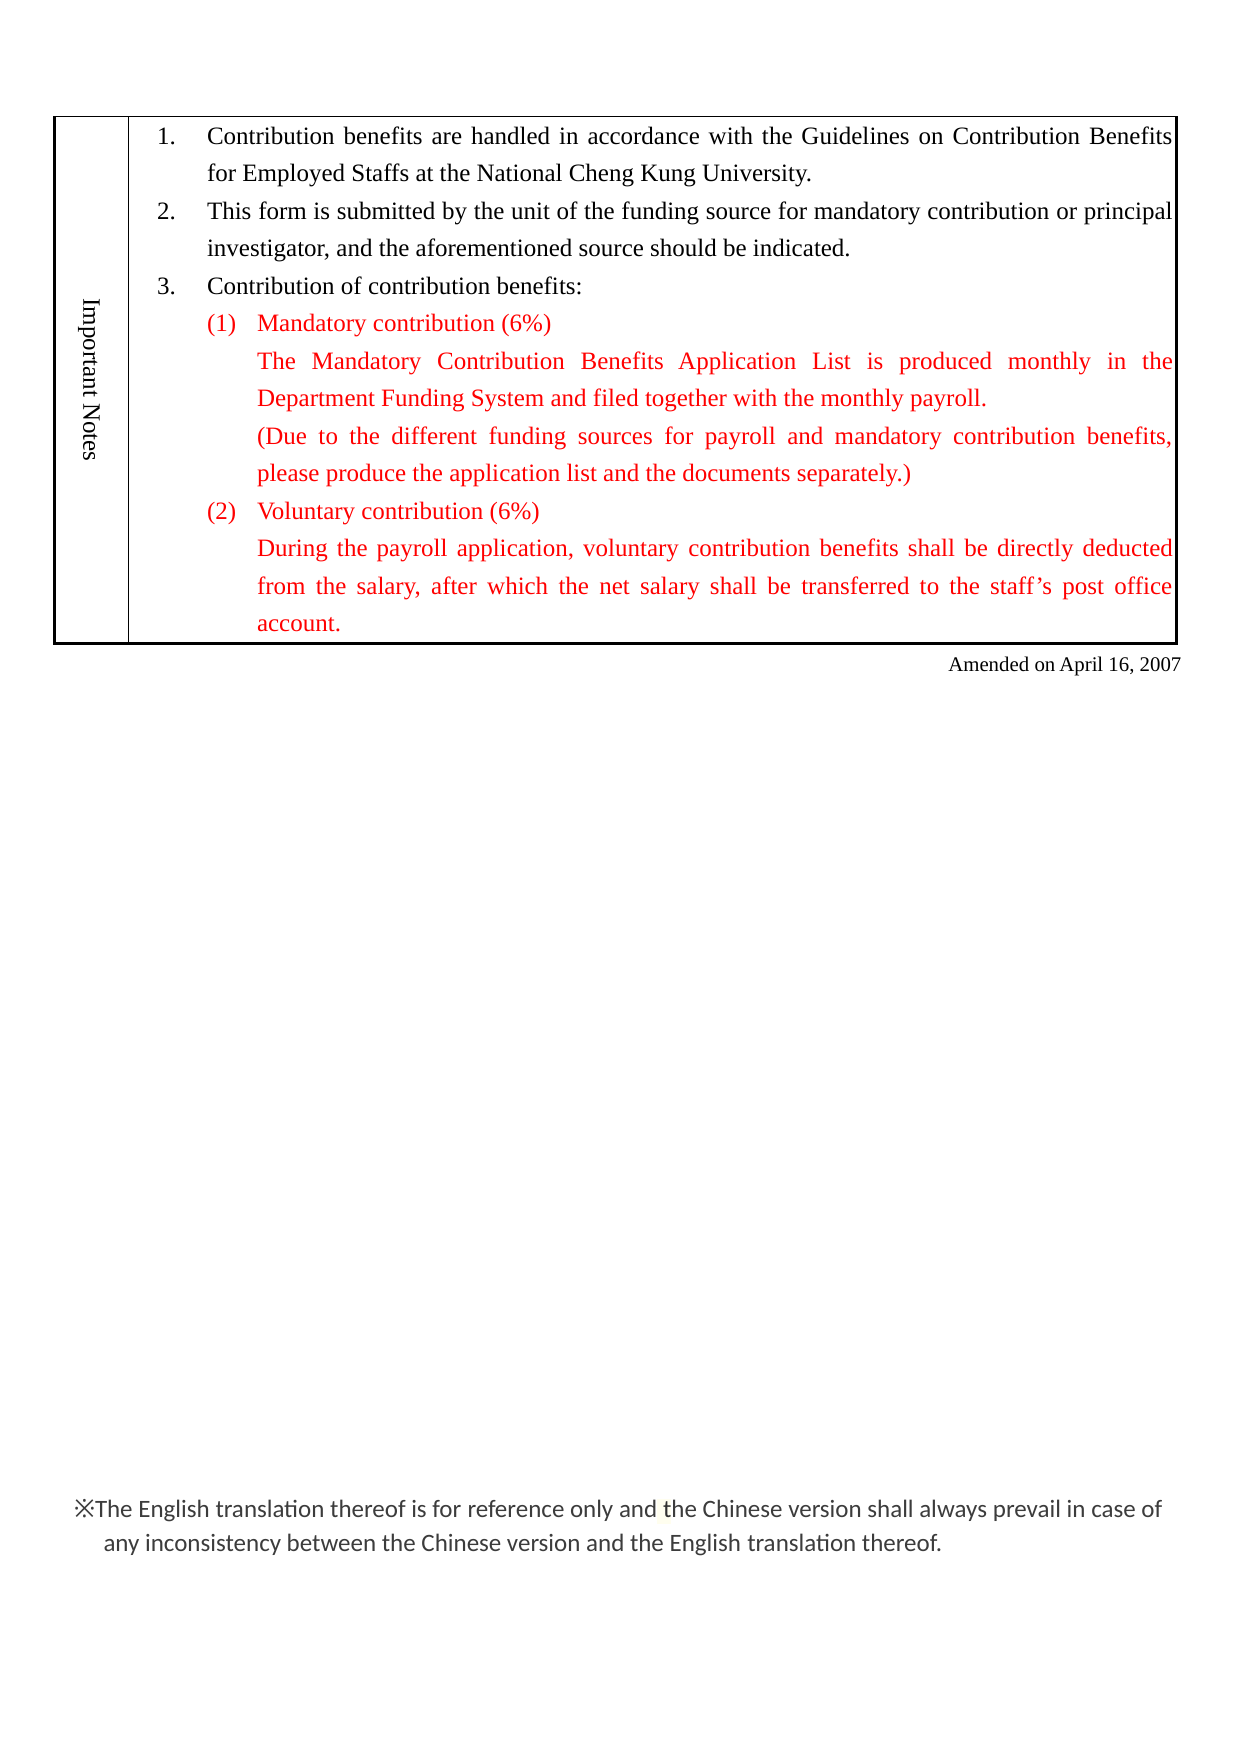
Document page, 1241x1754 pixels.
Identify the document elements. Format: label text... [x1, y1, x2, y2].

table_cell Important Notes [56, 117, 128, 642]
text Amended on April 16, 2007 [59, 645, 1181, 683]
text ※The English translation thereof is for reference only and the Chinese version shall always prevail in case of any inconsistency between the Chinese version and the English translation thereof. [74, 1489, 1181, 1564]
table_cell Contribution benefits are handled in accordance with the Guidelines on Contribution Benefits for Employed Staffs at the National Cheng Kung University. This form is submitted by the unit of the funding source for mandatory contribution or principal investigator, and the aforementioned source should be indicated. Contribution of contribution benefits: Mandatory contribution (6%) The Mandatory Contribution Benefits Application List is produced monthly in the Department Funding System and filed together with the monthly payroll. (Due to the different funding sources for payroll and mandatory contribution benefits, please produce the application list and the documents separately.) Voluntary contribution (6%) During the payroll application, voluntary contribution benefits shall be directly deducted from the salary, after which the net salary shall be transferred to the staff’s post office account. [129, 117, 1175, 642]
